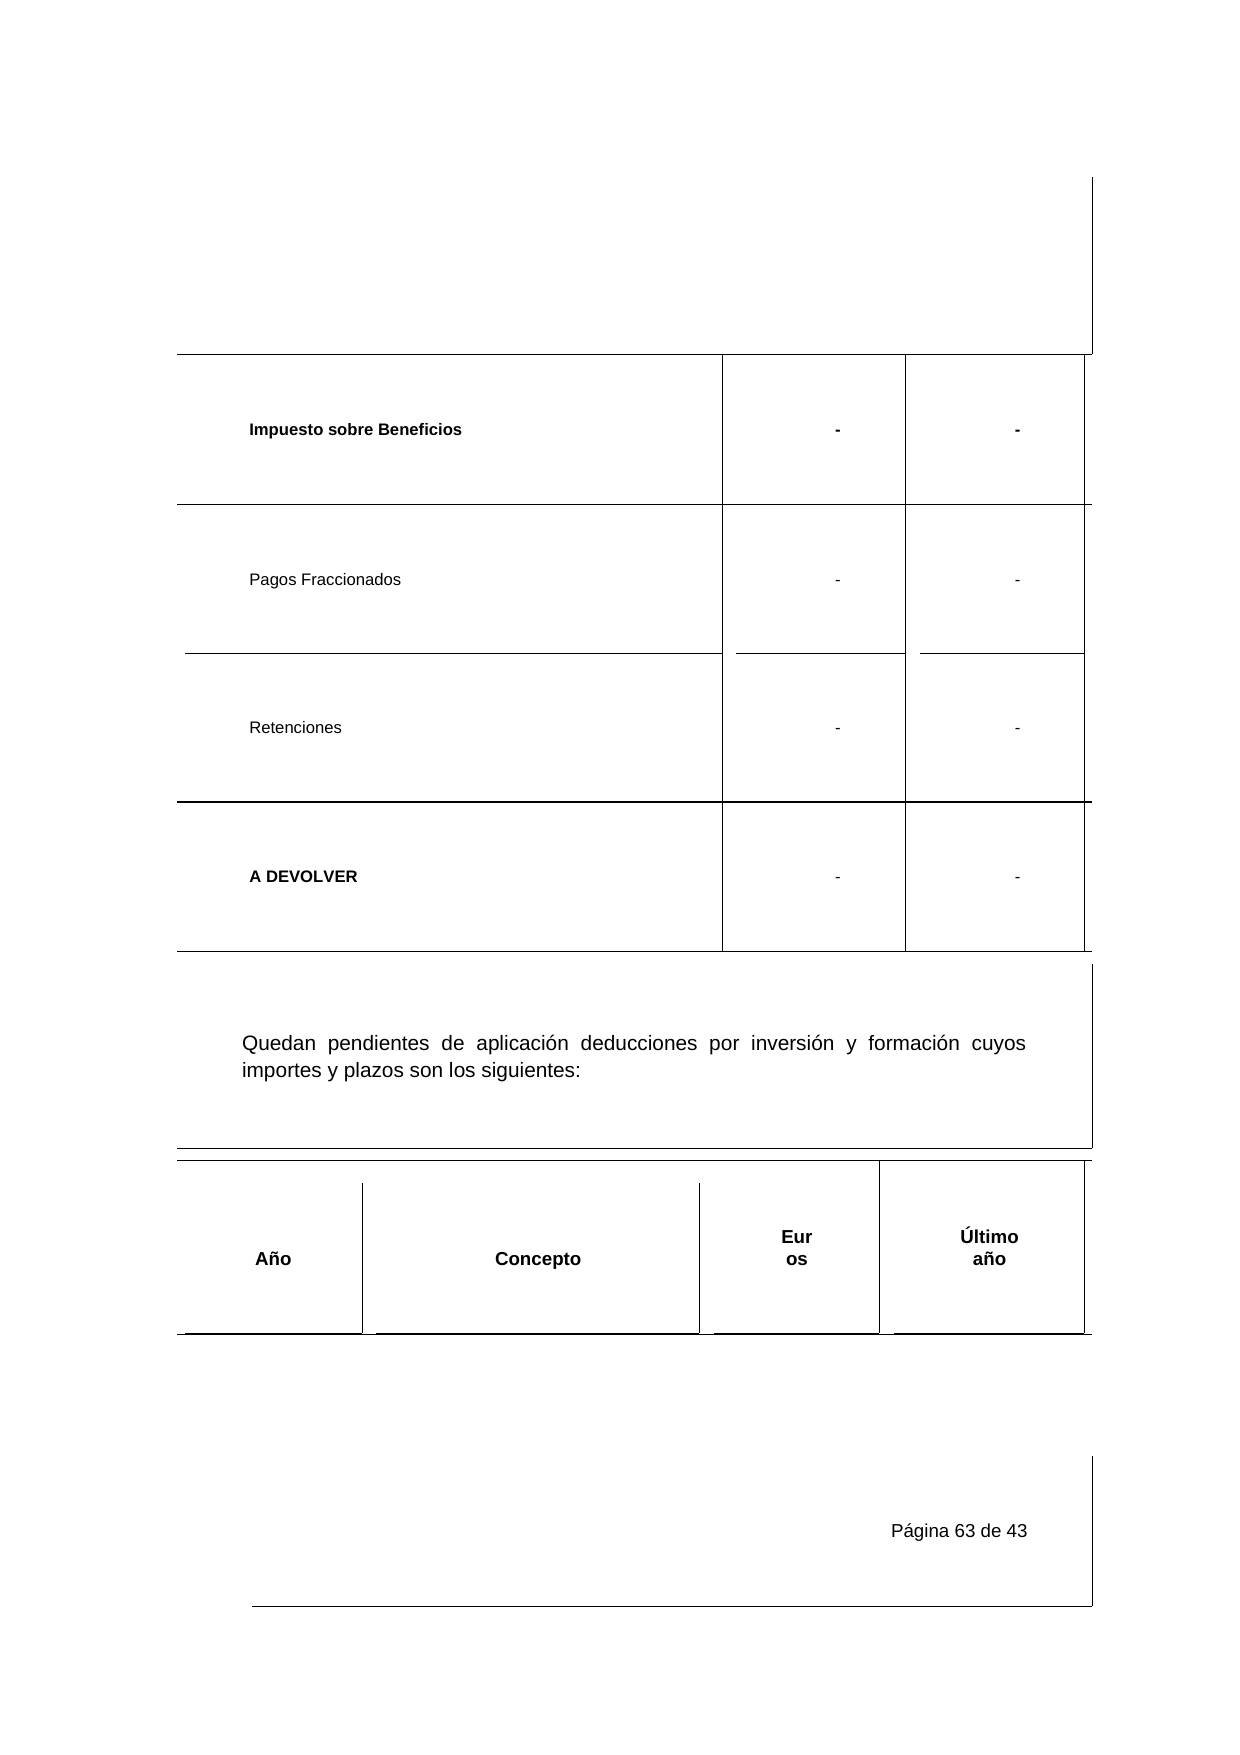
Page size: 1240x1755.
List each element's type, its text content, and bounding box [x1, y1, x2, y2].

table_cell - [906, 505, 912, 653]
table_cell Impuesto sobre Beneficios [177, 355, 722, 504]
table_cell - [912, 355, 1084, 504]
table_cell [723, 653, 729, 801]
table_cell [723, 355, 729, 504]
table_cell - [1085, 653, 1092, 801]
table_cell - [912, 803, 1084, 951]
table_cell - [729, 505, 905, 653]
table_cell [723, 803, 729, 951]
table_cell A DEVOLVER [177, 803, 722, 951]
table_cell Pagos Fraccionados [177, 505, 722, 653]
table_cell - [1085, 355, 1092, 504]
table_cell - [729, 803, 905, 951]
table_cell [723, 505, 729, 653]
table_cell - [1085, 803, 1092, 951]
table_cell - [1085, 505, 1092, 653]
table_header [1085, 1161, 1092, 1333]
table_cell - [906, 803, 912, 951]
table_cell - [729, 355, 905, 504]
table_header Último año [887, 1161, 1084, 1333]
table_header Concepto [369, 1161, 707, 1333]
table_cell - [729, 653, 905, 801]
table_cell - [906, 355, 912, 504]
table_header [880, 1161, 887, 1333]
table_header Año [177, 1161, 369, 1333]
table_cell - [912, 505, 1084, 653]
text Quedan pendientes de aplicación deducciones por inversión y formación cuyos importes y plazos son los siguientes: [177, 964, 1092, 1148]
table_cell Retenciones [177, 653, 722, 801]
table_cell - [912, 653, 1084, 801]
table_cell - [906, 653, 912, 801]
table_header Euros [707, 1161, 879, 1333]
